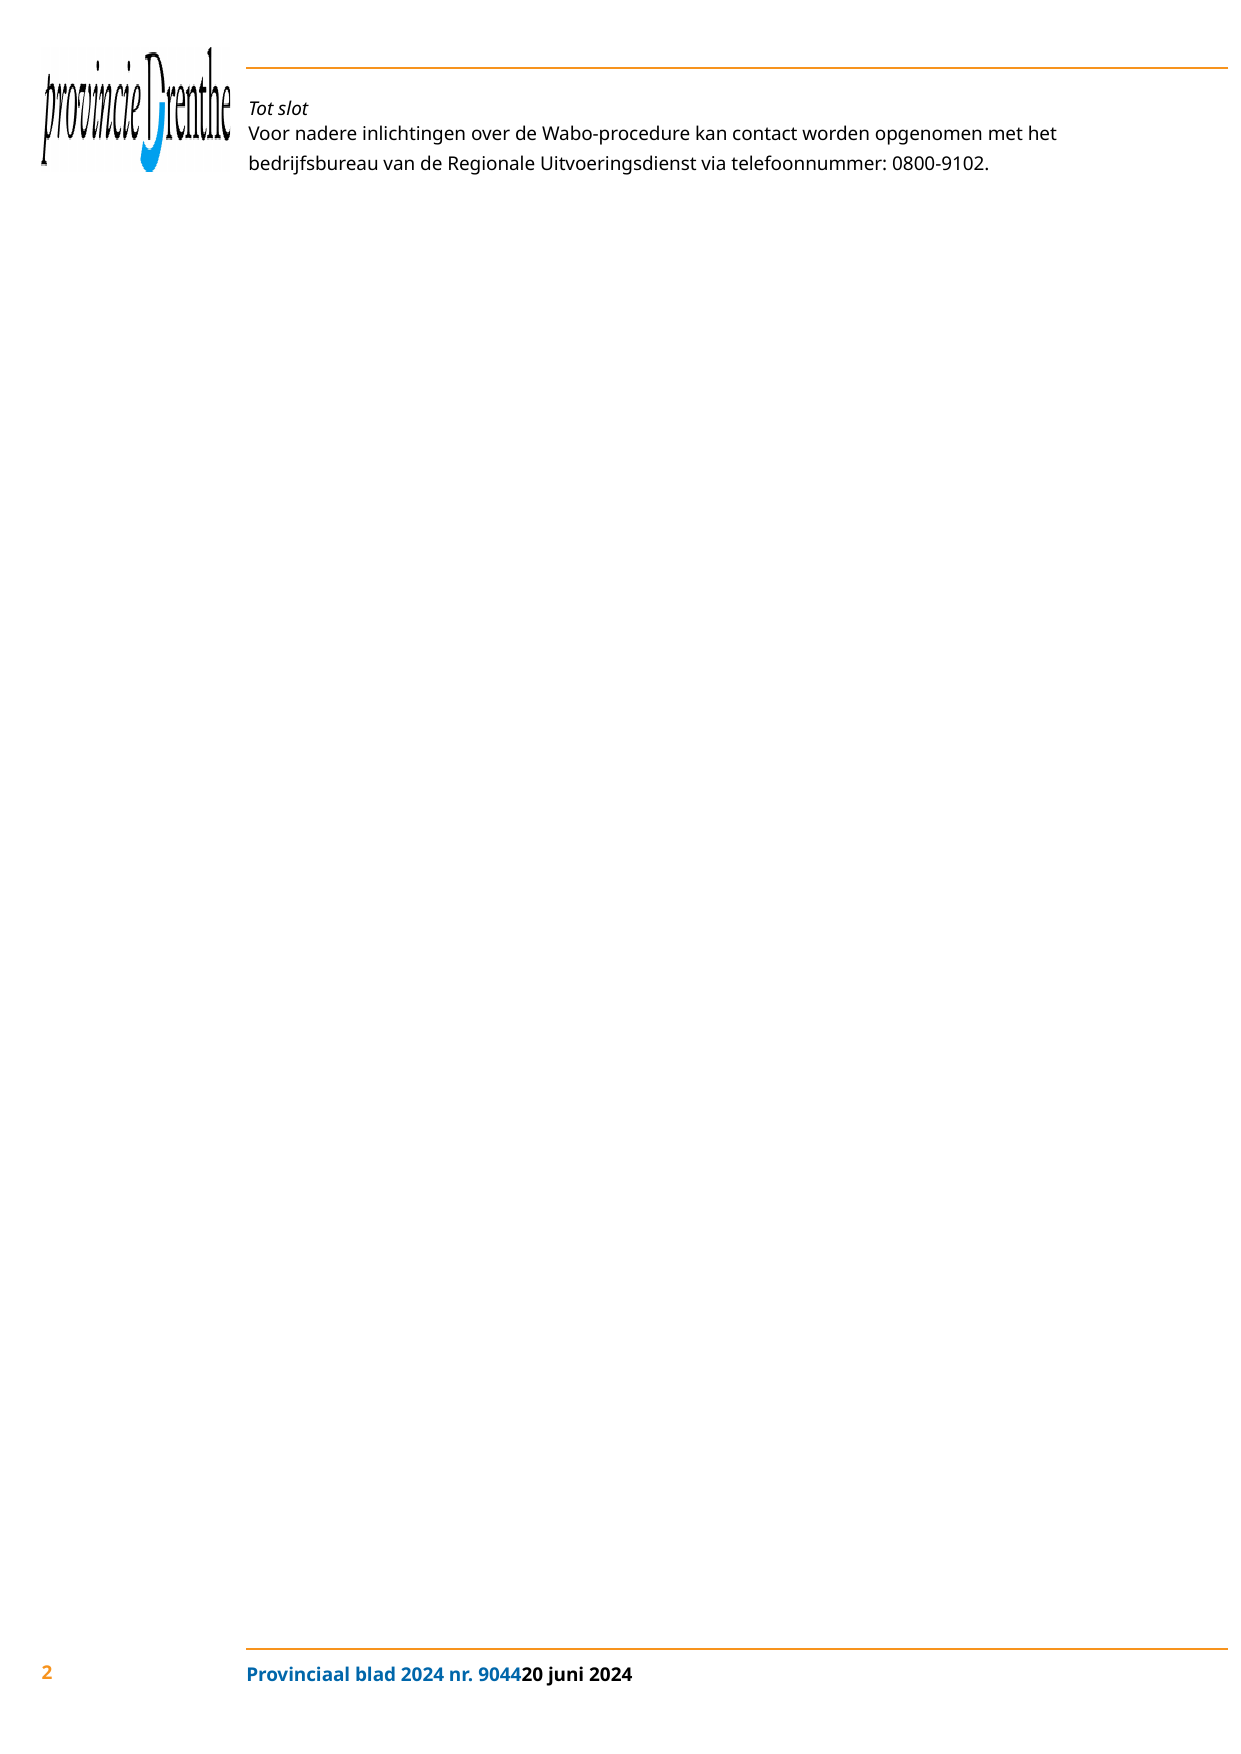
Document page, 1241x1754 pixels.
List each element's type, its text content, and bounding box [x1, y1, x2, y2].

text Tot slot [248, 95, 1152, 121]
picture [41, 47, 231, 172]
text Voor nadere inlichtingen over de Wabo-procedure kan contact worden opgenomen met het bedrijfsbureau van de Regionale Uitvoeringsdienst via telefoonnummer: 0800-9102. [248, 121, 1152, 176]
